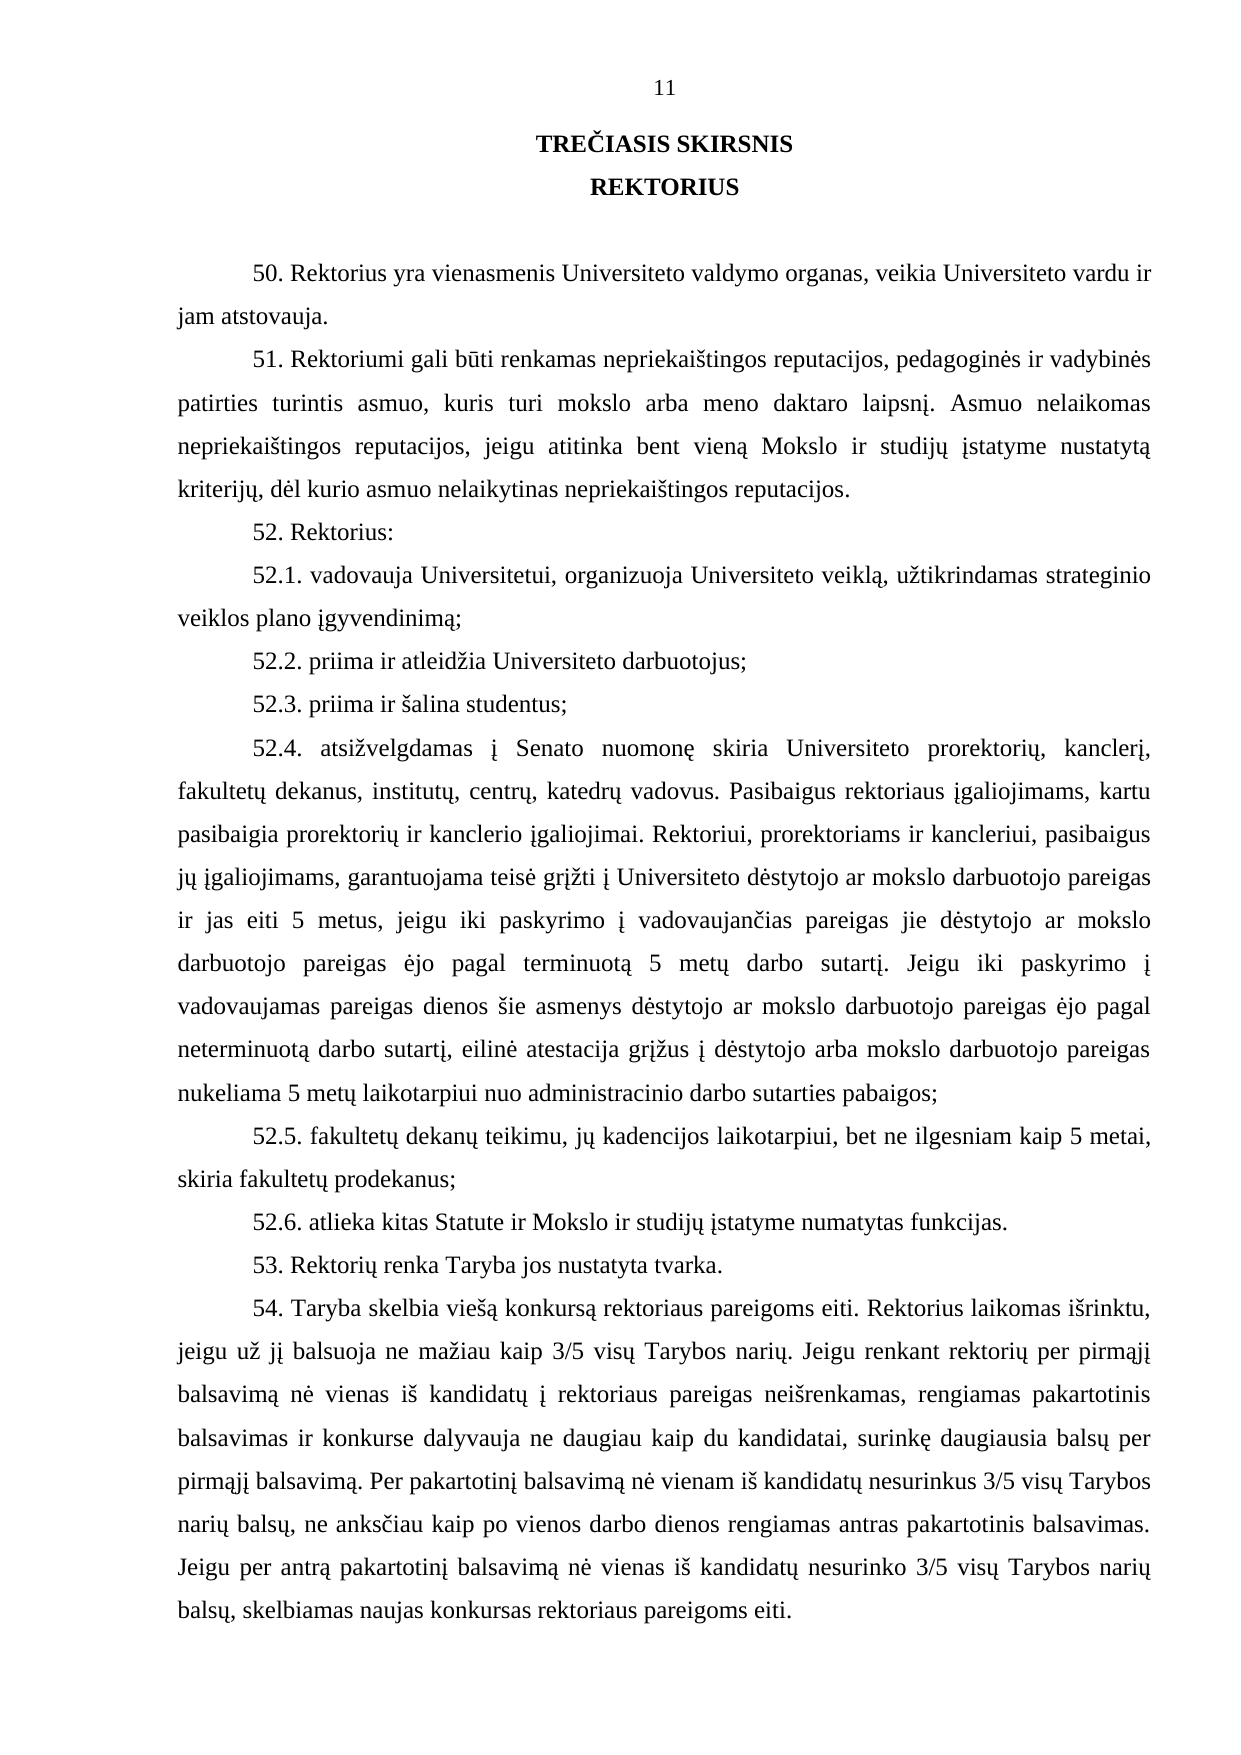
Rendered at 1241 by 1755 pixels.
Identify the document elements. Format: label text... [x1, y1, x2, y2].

text 50. Rektorius yra vienasmenis Universiteto valdymo organas, veikia Universiteto vardu ir jam atstovauja. [177, 258, 1152, 330]
text 52.5. fakultetų dekanų teikimu, jų kadencijos laikotarpiui, bet ne ilgesniam kaip 5 metai, skiria fakultetų prodekanus; [177, 1121, 1152, 1193]
text 52.6. atlieka kitas Statute ir Mokslo ir studijų įstatyme numatytas funkcijas. [177, 1207, 1152, 1236]
text REKTORIUS [177, 172, 1152, 201]
text 52.1. vadovauja Universitetui, organizuoja Universiteto veiklą, užtikrindamas strateginio veiklos plano įgyvendinimą; [177, 560, 1152, 632]
text 51. Rektoriumi gali būti renkamas nepriekaištingos reputacijos, pedagoginės ir vadybinės patirties turintis asmuo, kuris turi mokslo arba meno daktaro laipsnį. Asmuo nelaikomas nepriekaištingos reputacijos, jeigu atitinka bent vieną Mokslo ir studijų įstatyme nustatytą kriterijų, dėl kurio asmuo nelaikytinas nepriekaištingos reputacijos. [177, 344, 1152, 503]
text 54. Taryba skelbia viešą konkursą rektoriaus pareigoms eiti. Rektorius laikomas išrinktu, jeigu už jį balsuoja ne mažiau kaip 3/5 visų Tarybos narių. Jeigu renkant rektorių per pirmąjį balsavimą nė vienas iš kandidatų į rektoriaus pareigas neišrenkamas, rengiamas pakartotinis balsavimas ir konkurse dalyvauja ne daugiau kaip du kandidatai, surinkę daugiausia balsų per pirmąjį balsavimą. Per pakartotinį balsavimą nė vienam iš kandidatų nesurinkus 3/5 visų Tarybos narių balsų, ne anksčiau kaip po vienos darbo dienos rengiamas antras pakartotinis balsavimas. Jeigu per antrą pakartotinį balsavimą nė vienas iš kandidatų nesurinko 3/5 visų Tarybos narių balsų, skelbiamas naujas konkursas rektoriaus pareigoms eiti. [177, 1293, 1152, 1624]
text 52.2. priima ir atleidžia Universiteto darbuotojus; [177, 646, 1152, 675]
text 52.3. priima ir šalina studentus; [177, 689, 1152, 718]
text 52. Rektorius: [177, 517, 1152, 546]
text 53. Rektorių renka Taryba jos nustatyta tvarka. [177, 1250, 1152, 1279]
text 52.4. atsižvelgdamas į Senato nuomonę skiria Universiteto prorektorių, kanclerį, fakultetų dekanus, institutų, centrų, katedrų vadovus. Pasibaigus rektoriaus įgaliojimams, kartu pasibaigia prorektorių ir kanclerio įgaliojimai. Rektoriui, prorektoriams ir kancleriui, pasibaigus jų įgaliojimams, garantuojama teisė grįžti į Universiteto dėstytojo ar mokslo darbuotojo pareigas ir jas eiti 5 metus, jeigu iki paskyrimo į vadovaujančias pareigas jie dėstytojo ar mokslo darbuotojo pareigas ėjo pagal terminuotą 5 metų darbo sutartį. Jeigu iki paskyrimo į vadovaujamas pareigas dienos šie asmenys dėstytojo ar mokslo darbuotojo pareigas ėjo pagal neterminuotą darbo sutartį, eilinė atestacija grįžus į dėstytojo arba mokslo darbuotojo pareigas nukeliama 5 metų laikotarpiui nuo administracinio darbo sutarties pabaigos; [177, 733, 1152, 1106]
text trečiasis SKIRSNIS [177, 129, 1152, 158]
